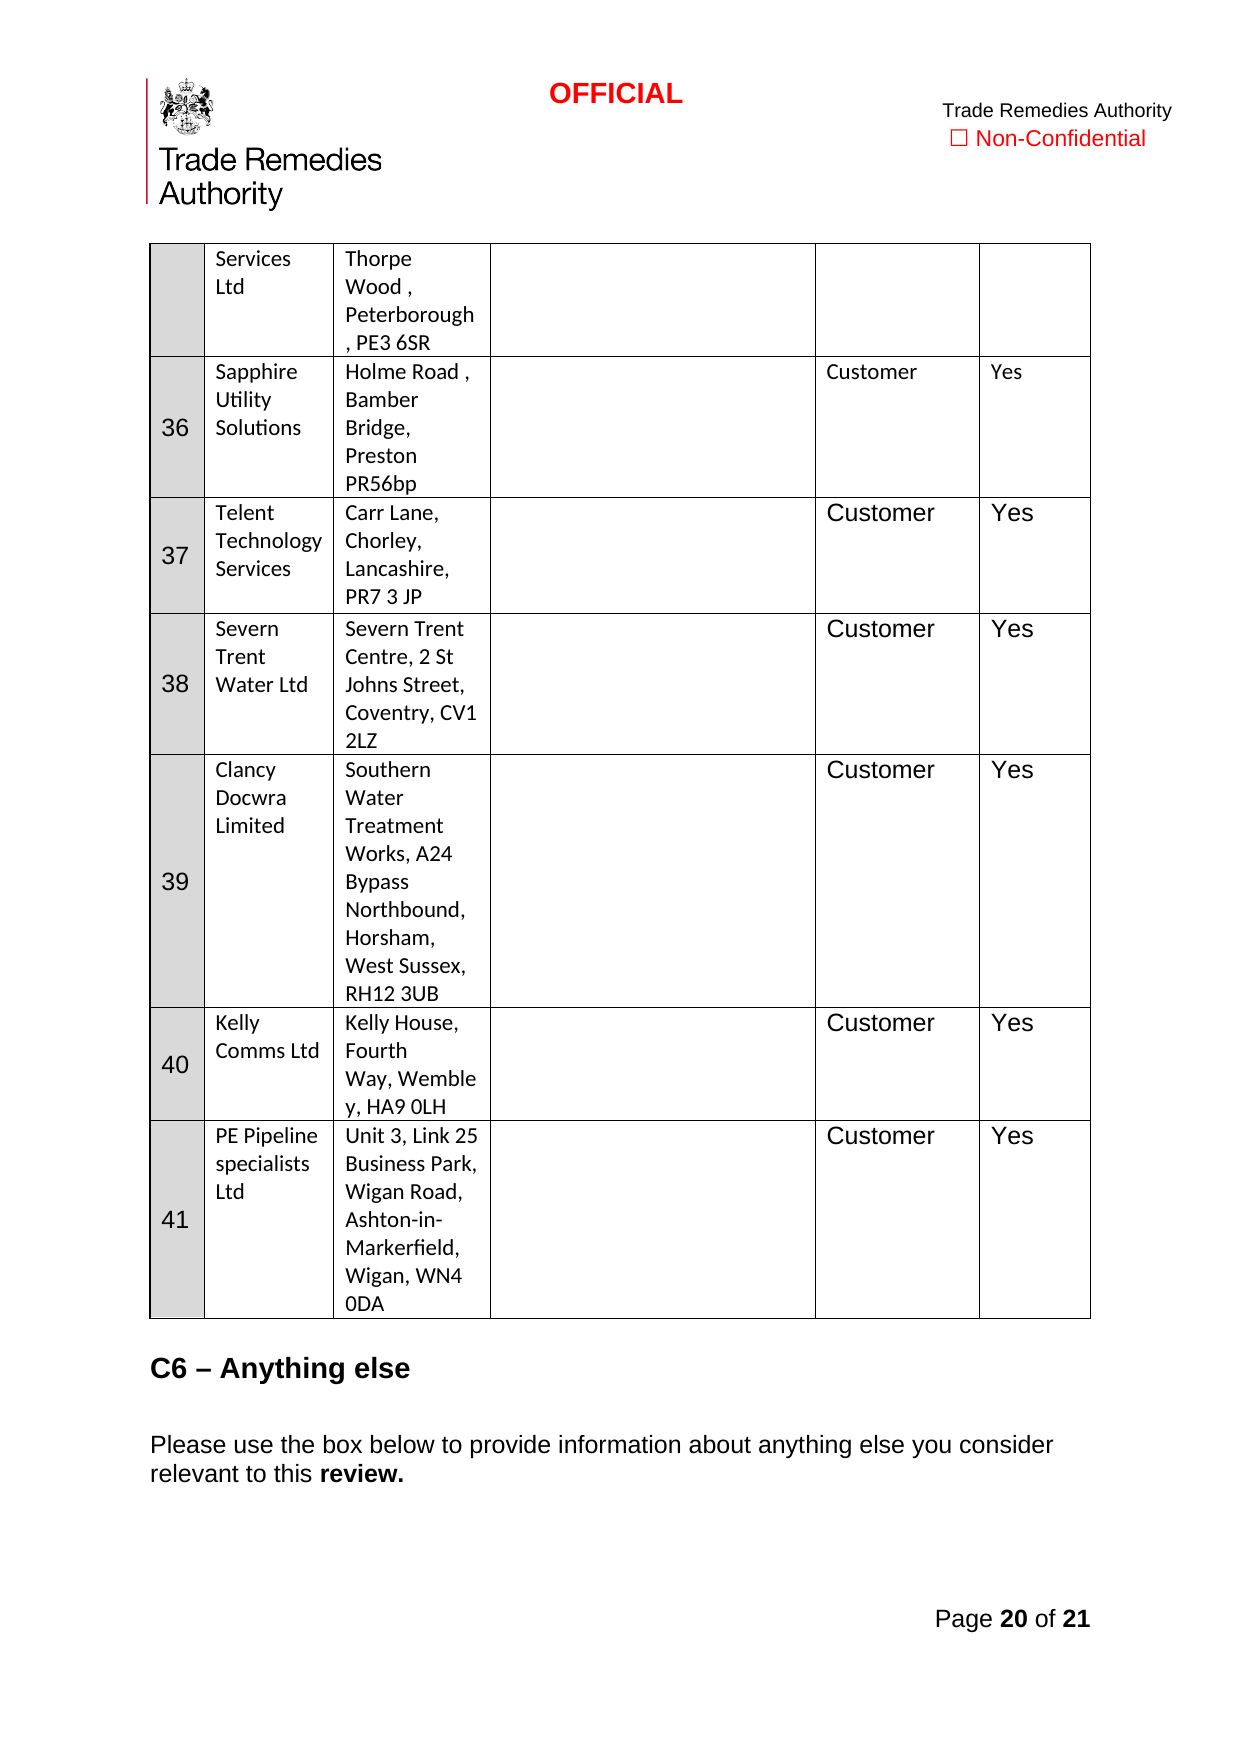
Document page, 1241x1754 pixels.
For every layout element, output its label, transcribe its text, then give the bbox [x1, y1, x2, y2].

table_cell [491, 614, 815, 754]
table_cell Customer [816, 1008, 979, 1120]
table_cell Holme Road , Bamber Bridge, Preston PR56bp [334, 357, 490, 497]
table_cell Kelly Comms Ltd [205, 1008, 333, 1120]
table_cell Yes [980, 357, 1090, 497]
table_cell 38 [151, 614, 204, 754]
table_cell 40 [151, 1008, 204, 1120]
table_cell Sapphire Utility Solutions [205, 357, 333, 497]
subtitle C6 – Anything else [150, 1351, 1090, 1385]
table_cell Carr Lane, Chorley, Lancashire, PR7 3 JP [334, 498, 490, 613]
table_cell Yes [980, 614, 1090, 754]
table_cell [816, 244, 979, 356]
table_cell Yes [980, 1008, 1090, 1120]
table_cell Kelly House, Fourth Way, Wembley, HA9 0LH [334, 1008, 490, 1120]
table_cell Customer [816, 498, 979, 613]
table_cell [491, 755, 815, 1007]
table_cell 41 [151, 1121, 204, 1317]
table_cell [491, 244, 815, 356]
table_cell Severn Trent Centre, 2 St Johns Street, Coventry, CV1 2LZ [334, 614, 490, 754]
table_cell Customer [816, 1121, 979, 1317]
table_cell Unit 3, Link 25 Business Park, Wigan Road, Ashton-in- Markerfield, Wigan, WN4 0DA [334, 1121, 490, 1317]
table_cell [980, 244, 1090, 356]
table_cell PE Pipeline specialists Ltd [205, 1121, 333, 1317]
table_cell [491, 357, 815, 497]
table_cell Customer [816, 755, 979, 1007]
table_cell Yes [980, 755, 1090, 1007]
table_cell [491, 498, 815, 613]
table_cell Telent Technology Services [205, 498, 333, 613]
table_cell [491, 1121, 815, 1317]
table_cell Thorpe Wood , Peterborough, PE3 6SR [334, 244, 490, 356]
table_cell Customer [816, 614, 979, 754]
table_cell [151, 244, 204, 356]
table_cell [491, 1008, 815, 1120]
table_cell 37 [151, 498, 204, 613]
table_cell Yes [980, 1121, 1090, 1317]
table_cell 36 [151, 357, 204, 497]
table_cell Southern Water Treatment Works, A24 Bypass Northbound, Horsham, West Sussex, RH12 3UB [334, 755, 490, 1007]
table_cell 39 [151, 755, 204, 1007]
table_cell Services Ltd [205, 244, 333, 356]
text Please use the box below to provide information about anything else you consider relevant to this review. [150, 1430, 1090, 1488]
table_cell Customer [816, 357, 979, 497]
table_cell Severn Trent Water Ltd [205, 614, 333, 754]
table_cell Yes [980, 498, 1090, 613]
table_cell Clancy Docwra Limited [205, 755, 333, 1007]
